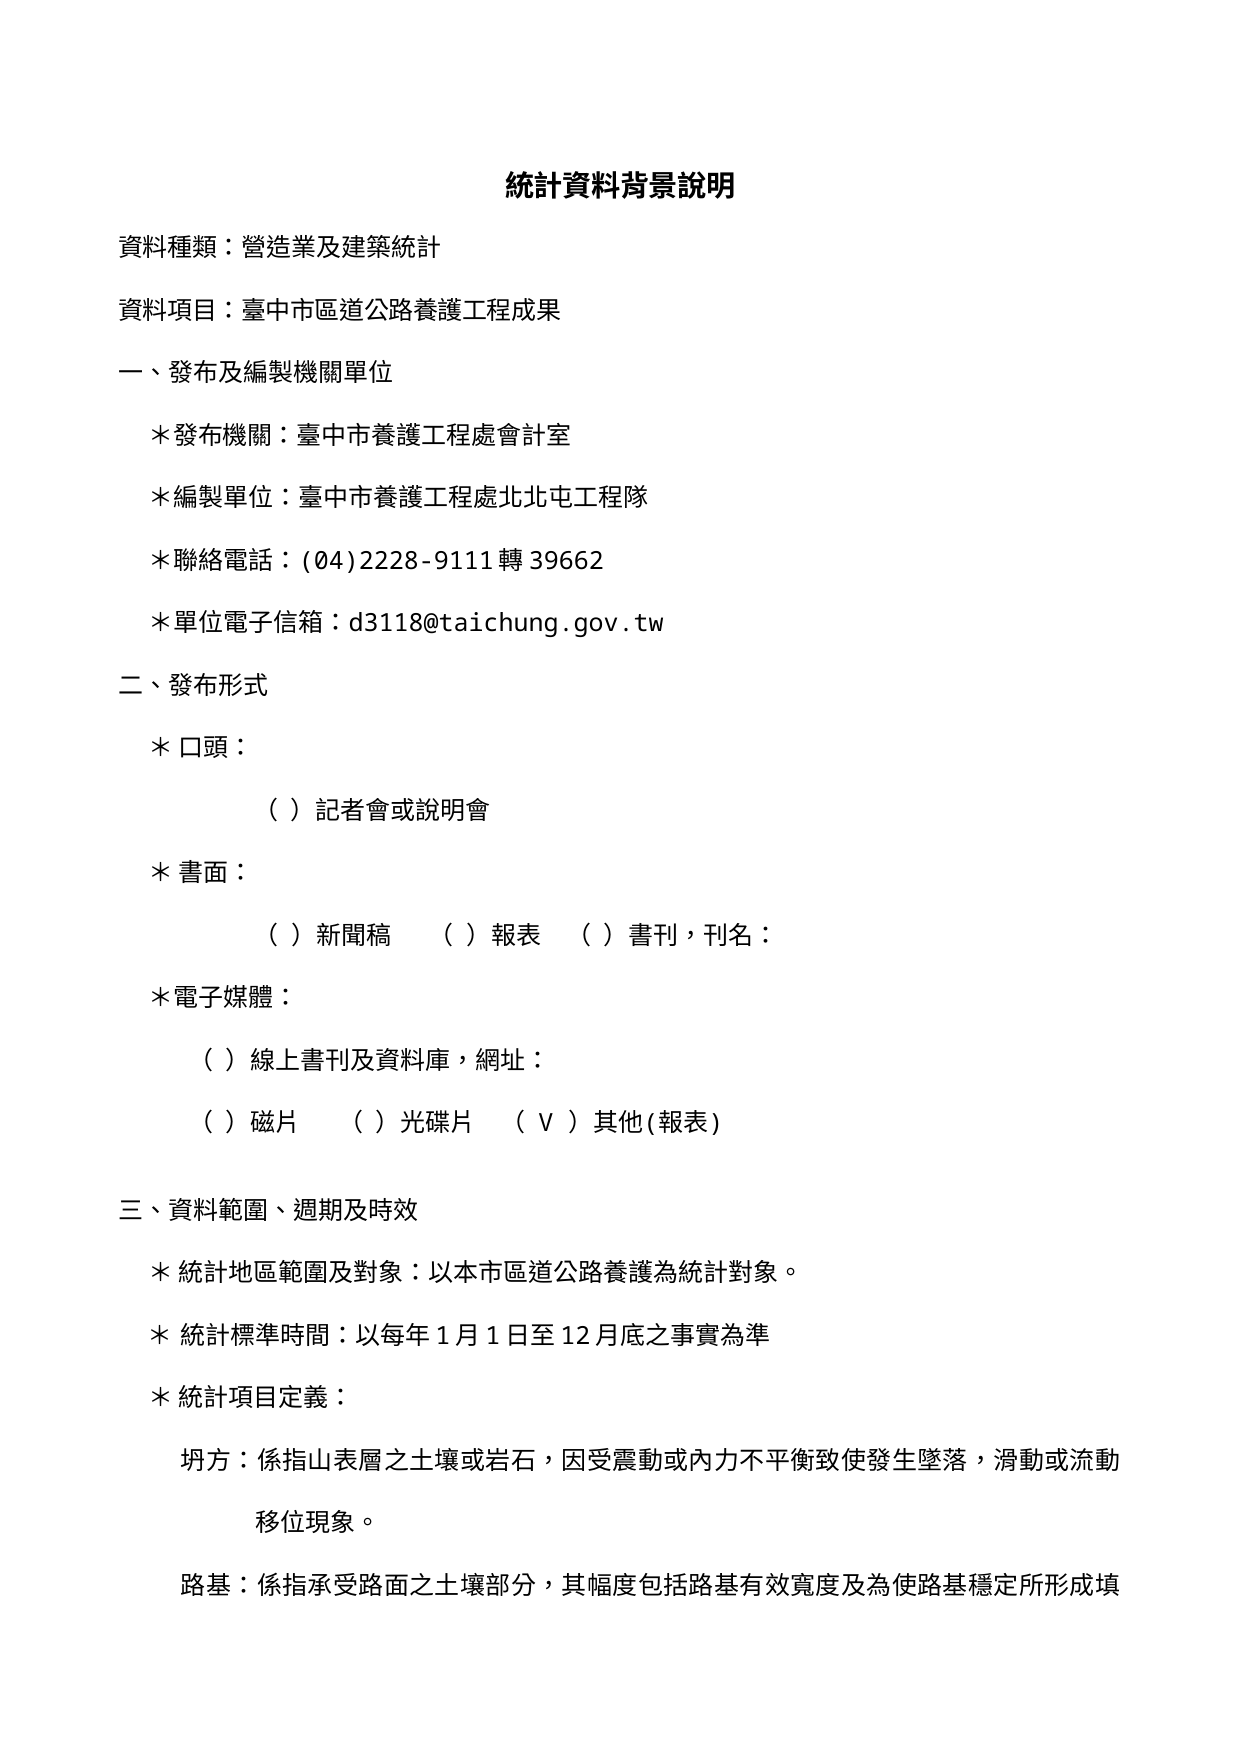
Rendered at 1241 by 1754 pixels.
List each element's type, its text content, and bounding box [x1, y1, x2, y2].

text 三、資料範圍、週期及時效 [118, 1167, 1122, 1229]
text ＊編製單位：臺中市養護工程處北北屯工程隊 [149, 454, 1122, 517]
text 坍方：係指山表層之土壤或岩石，因受震動或內力不平衡致使發生墜落，滑動或流動移位現象。 [181, 1417, 1122, 1542]
text 統計資料背景說明 [118, 142, 1122, 204]
list 統計項目定義： [149, 1354, 1122, 1417]
text 資料種類：營造業及建築統計 [118, 204, 1122, 267]
list 書面： [149, 829, 1122, 892]
text ＊發布機關：臺中市養護工程處會計室 [149, 392, 1122, 454]
list 統計地區範圍及對象：以本市區道公路養護為統計對象。 [149, 1229, 1122, 1292]
text 資料項目：臺中市區道公路養護工程成果 [118, 267, 1122, 329]
text （ ）磁片 （ ）光碟片 （ V ）其他(報表) [188, 1079, 1156, 1142]
text ＊聯絡電話：(04)2228-9111轉39662 [149, 517, 1122, 579]
text 路基：係指承受路面之土壤部分，其幅度包括路基有效寬度及為使路基穩定所形成填 [181, 1542, 1122, 1604]
text （ ）新聞稿 （ ）報表 （ ）書刊，刊名： [149, 892, 1122, 954]
text 二、發布形式 [118, 642, 1122, 704]
text （ ）線上書刊及資料庫，網址： [188, 1017, 1156, 1079]
text ＊電子媒體： [149, 954, 1122, 1017]
text （ ）記者會或說明會 [118, 767, 1122, 829]
text 一、發布及編製機關單位 [118, 329, 1122, 392]
text ＊ 統計標準時間：以每年1月1日至12月底之事實為準 [147, 1292, 1122, 1354]
text ＊單位電子信箱：d3118@taichung.gov.tw [149, 579, 1122, 642]
list 口頭： [149, 704, 1122, 767]
